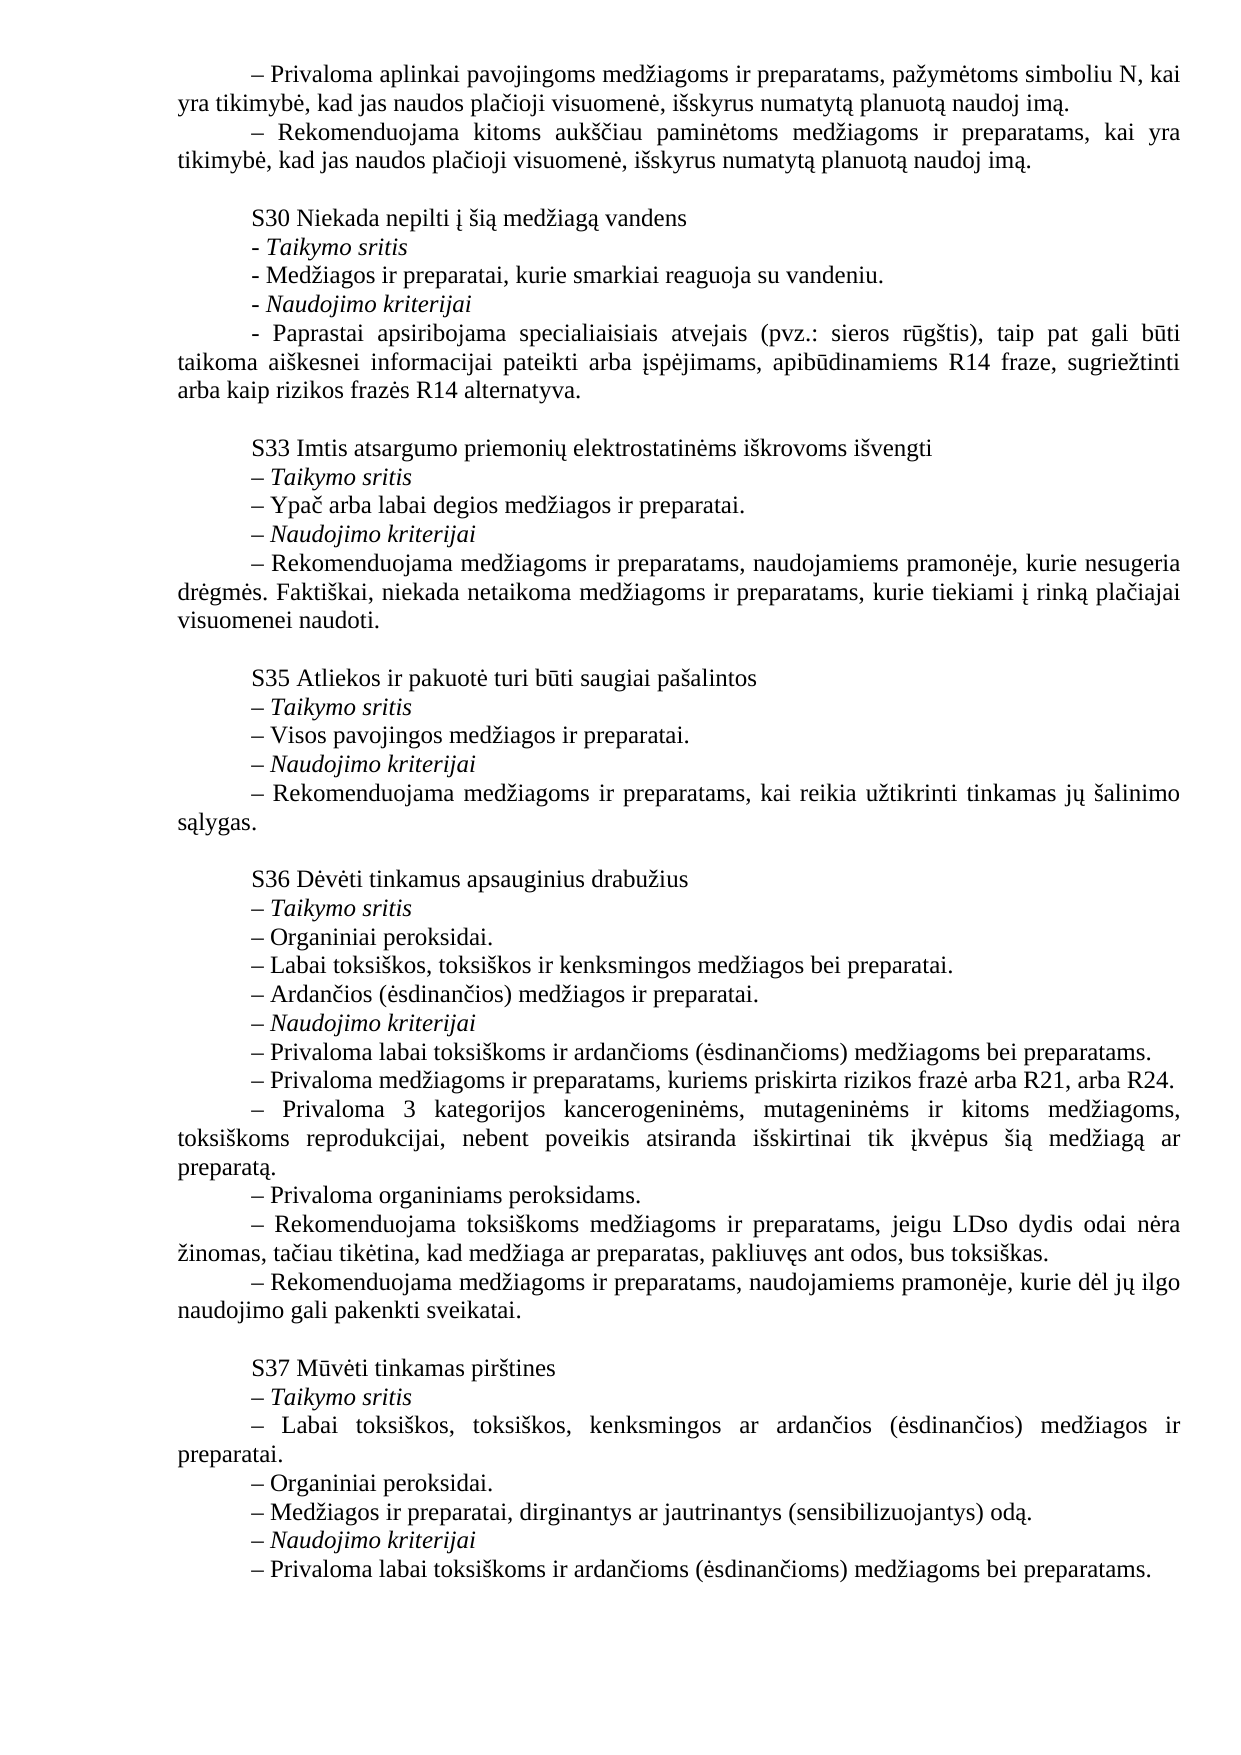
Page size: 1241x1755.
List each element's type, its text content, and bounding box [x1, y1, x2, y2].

text – Labai toksiškos, toksiškos ir kenksmingos medžiagos bei preparatai. [177, 950, 1181, 979]
text – Privaloma medžiagoms ir preparatams, kuriems priskirta rizikos frazė arba R21, arba R24. [177, 1065, 1181, 1094]
text – Rekomenduojama kitoms aukščiau paminėtoms medžiagoms ir preparatams, kai yra tikimybė, kad jas naudos plačioji visuomenė, išskyrus numatytą planuotą naudoj imą. [177, 117, 1181, 174]
text – Naudojimo kriterijai [177, 1525, 1181, 1554]
text – Naudojimo kriterijai [177, 1008, 1181, 1037]
text – Naudojimo kriterijai [177, 749, 1181, 778]
text – Rekomenduojama toksiškoms medžiagoms ir preparatams, jeigu LDso dydis odai nėra žinomas, tačiau tikėtina, kad medžiaga ar preparatas, pakliuvęs ant odos, bus toksiškas. [177, 1209, 1181, 1267]
text S33 Imtis atsargumo priemonių elektrostatinėms iškrovoms išvengti [177, 433, 1181, 462]
text - Naudojimo kriterijai [177, 289, 1181, 318]
text – Privaloma labai toksiškoms ir ardančioms (ėsdinančioms) medžiagoms bei preparatams. [177, 1554, 1181, 1583]
text S35 Atliekos ir pakuotė turi būti saugiai pašalintos [177, 663, 1181, 692]
text S30 Niekada nepilti į šią medžiagą vandens [177, 203, 1181, 232]
text – Taikymo sritis [177, 893, 1181, 922]
text – Ardančios (ėsdinančios) medžiagos ir preparatai. [177, 979, 1181, 1008]
text – Visos pavojingos medžiagos ir preparatai. [177, 720, 1181, 749]
text – Rekomenduojama medžiagoms ir preparatams, naudojamiems pramonėje, kurie nesugeria drėgmės. Faktiškai, niekada netaikoma medžiagoms ir preparatams, kurie tiekiami į rinką plačiajai visuomenei naudoti. [177, 548, 1181, 634]
text – Ypač arba labai degios medžiagos ir preparatai. [177, 490, 1181, 519]
text – Privaloma 3 kategorijos kancerogeninėms, mutageninėms ir kitoms medžiagoms, toksiškoms reprodukcijai, nebent poveikis atsiranda išskirtinai tik įkvėpus šią medžiagą ar preparatą. [177, 1094, 1181, 1180]
text – Labai toksiškos, toksiškos, kenksmingos ar ardančios (ėsdinančios) medžiagos ir preparatai. [177, 1410, 1181, 1468]
text – Naudojimo kriterijai [177, 519, 1181, 548]
text - Medžiagos ir preparatai, kurie smarkiai reaguoja su vandeniu. [177, 260, 1181, 289]
text – Organiniai peroksidai. [177, 1468, 1181, 1497]
text - Taikymo sritis [177, 232, 1181, 260]
text – Medžiagos ir preparatai, dirginantys ar jautrinantys (sensibilizuojantys) odą. [177, 1497, 1181, 1525]
text – Taikymo sritis [177, 1382, 1181, 1410]
text – Taikymo sritis [177, 692, 1181, 720]
text S37 Mūvėti tinkamas pirštines [177, 1353, 1181, 1382]
text – Taikymo sritis [177, 462, 1181, 490]
text – Privaloma labai toksiškoms ir ardančioms (ėsdinančioms) medžiagoms bei preparatams. [177, 1037, 1181, 1065]
text – Privaloma organiniams peroksidams. [177, 1180, 1181, 1209]
text S36 Dėvėti tinkamus apsauginius drabužius [177, 864, 1181, 893]
text – Privaloma aplinkai pavojingoms medžiagoms ir preparatams, pažymėtoms simboliu N, kai yra tikimybė, kad jas naudos plačioji visuomenė, išskyrus numatytą planuotą naudoj imą. [177, 59, 1181, 117]
text – Organiniai peroksidai. [177, 922, 1181, 950]
text – Rekomenduojama medžiagoms ir preparatams, kai reikia užtikrinti tinkamas jų šalinimo sąlygas. [177, 778, 1181, 835]
text – Rekomenduojama medžiagoms ir preparatams, naudojamiems pramonėje, kurie dėl jų ilgo naudojimo gali pakenkti sveikatai. [177, 1267, 1181, 1324]
text - Paprastai apsiribojama specialiaisiais atvejais (pvz.: sieros rūgštis), taip pat gali būti taikoma aiškesnei informacijai pateikti arba įspėjimams, apibūdinamiems R14 fraze, sugriežtinti arba kaip rizikos frazės R14 alternatyva. [177, 318, 1181, 404]
